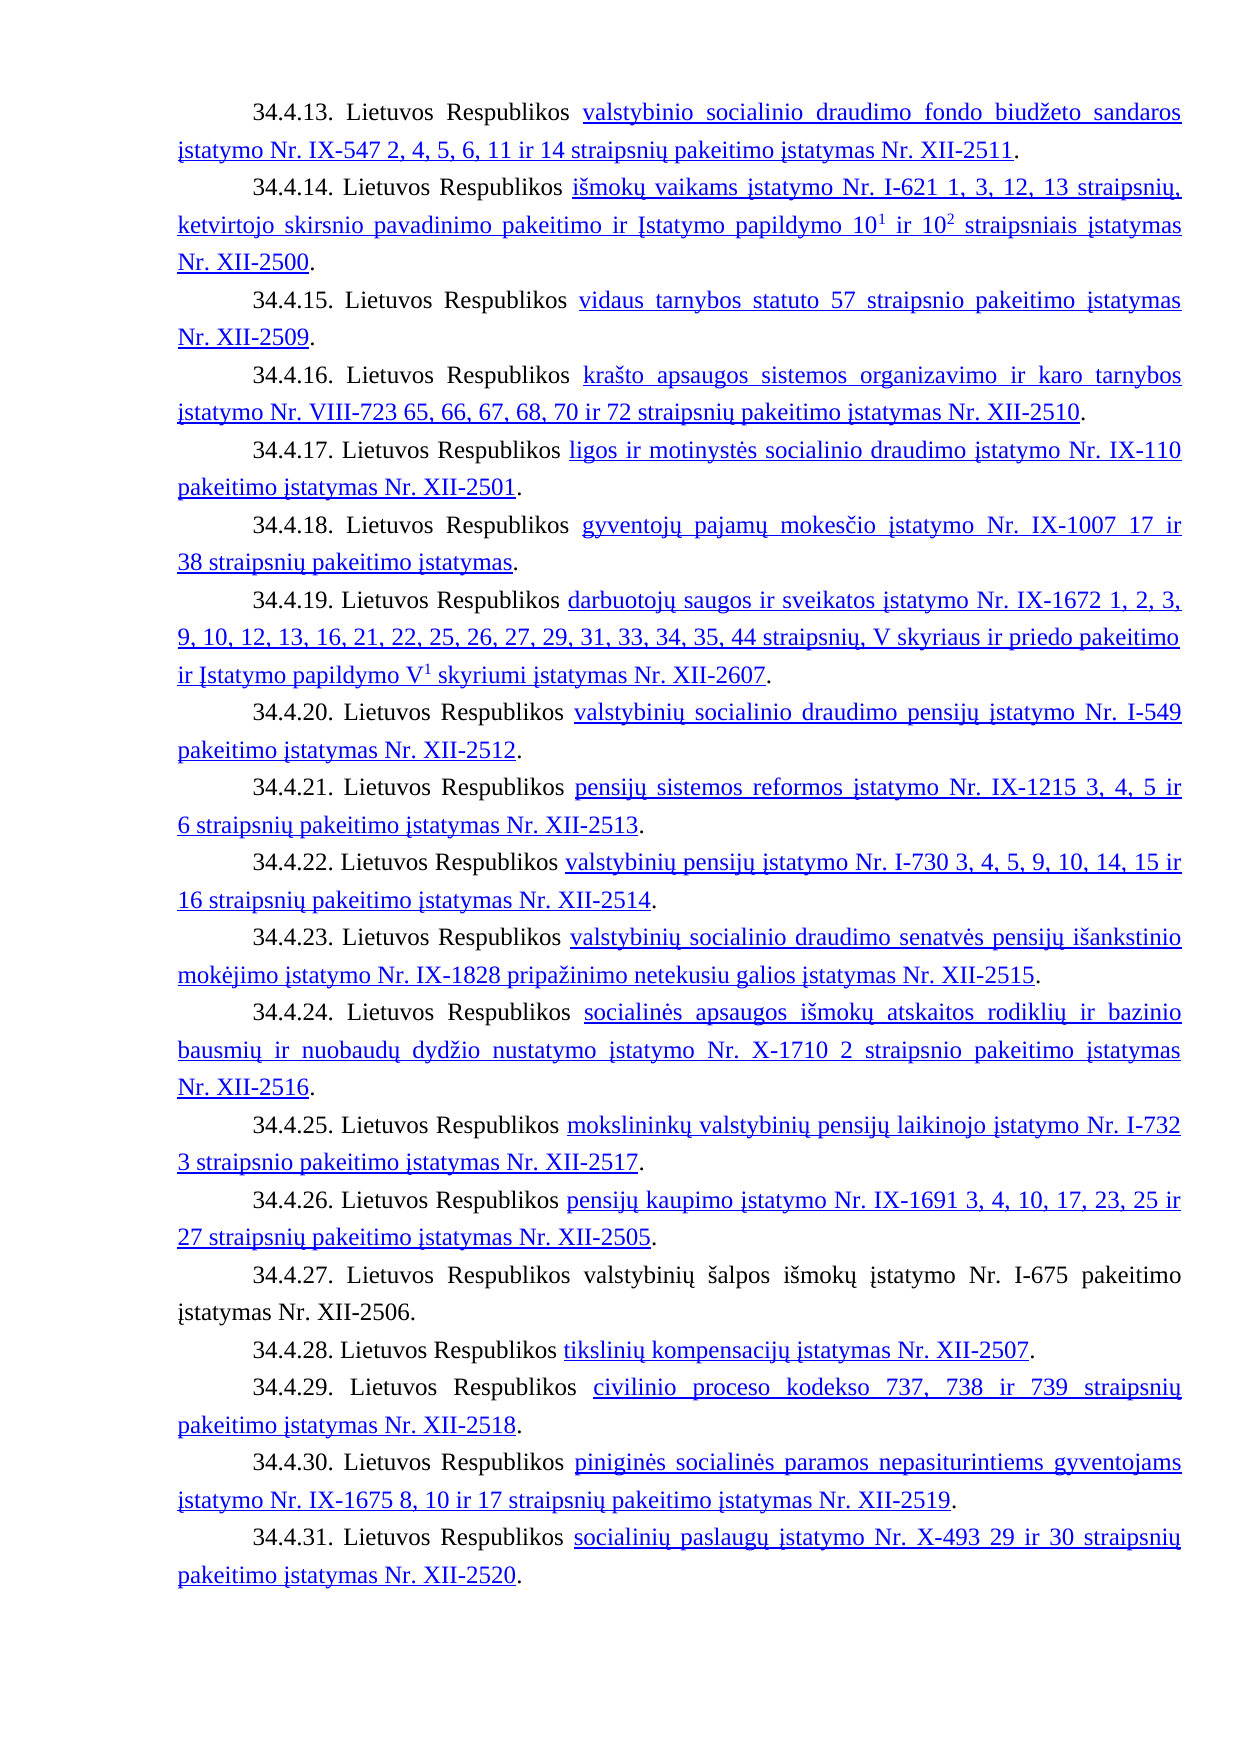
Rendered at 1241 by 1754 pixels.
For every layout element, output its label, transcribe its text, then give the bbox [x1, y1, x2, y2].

table_cell 34.4.23. Lietuvos Respublikos valstybinių socialinio draudimo senatvės pensijų išankstinio mokėjimo įstatymo Nr. IX-1828 pripažinimo netekusiu galios įstatymas Nr. XII-2515. [177, 914, 1182, 989]
table_cell 34.4.28. Lietuvos Respublikos tikslinių kompensacijų įstatymas Nr. XII-2507. [177, 1326, 1182, 1364]
table_cell 34.4.16. Lietuvos Respublikos krašto apsaugos sistemos organizavimo ir karo tarnybos įstatymo Nr. VIII-723 65, 66, 67, 68, 70 ir 72 straipsnių pakeitimo įstatymas Nr. XII-2510. [177, 351, 1182, 426]
table_cell 34.4.25. Lietuvos Respublikos mokslininkų valstybinių pensijų laikinojo įstatymo Nr. I-732 3 straipsnio pakeitimo įstatymas Nr. XII-2517. [177, 1101, 1182, 1176]
table_cell 34.4.31. Lietuvos Respublikos socialinių paslaugų įstatymo Nr. X-493 29 ir 30 straipsnių pakeitimo įstatymas Nr. XII-2520. [177, 1514, 1182, 1589]
table_cell Nr. XII-2500. [177, 236, 1182, 276]
table_cell 34.4.18. Lietuvos Respublikos gyventojų pajamų mokesčio įstatymo Nr. IX-1007 17 ir 38 straipsnių pakeitimo įstatymas. [177, 501, 1182, 576]
table_cell 34.4.17. Lietuvos Respublikos ligos ir motinystės socialinio draudimo įstatymo Nr. IX-110 pakeitimo įstatymas Nr. XII-2501. [177, 426, 1182, 501]
table_cell 34.4.14. Lietuvos Respublikos išmokų vaikams įstatymo Nr. I-621 1, 3, 12, 13 straipsnių, ketvirtojo skirsnio pavadinimo pakeitimo ir Įstatymo papildymo 101 ir 102 straipsniais įstatymas [177, 164, 1182, 235]
table_cell 34.4.30. Lietuvos Respublikos piniginės socialinės paramos nepasiturintiems gyventojams įstatymo Nr. IX-1675 8, 10 ir 17 straipsnių pakeitimo įstatymas Nr. XII-2519. [177, 1439, 1182, 1514]
table_cell 34.4.13. Lietuvos Respublikos valstybinio socialinio draudimo fondo biudžeto sandaros įstatymo Nr. IX-547 2, 4, 5, 6, 11 ir 14 straipsnių pakeitimo įstatymas Nr. XII-2511. [177, 89, 1182, 164]
table_cell 34.4.29. Lietuvos Respublikos civilinio proceso kodekso 737, 738 ir 739 straipsnių pakeitimo įstatymas Nr. XII-2518. [177, 1364, 1182, 1439]
table_cell 34.4.15. Lietuvos Respublikos vidaus tarnybos statuto 57 straipsnio pakeitimo įstatymas Nr. XII-2509. [177, 276, 1182, 351]
table_cell 34.4.20. Lietuvos Respublikos valstybinių socialinio draudimo pensijų įstatymo Nr. I-549 pakeitimo įstatymas Nr. XII-2512. [177, 689, 1182, 764]
table_cell 34.4.22. Lietuvos Respublikos valstybinių pensijų įstatymo Nr. I-730 3, 4, 5, 9, 10, 14, 15 ir 16 straipsnių pakeitimo įstatymas Nr. XII-2514. [177, 839, 1182, 914]
table_cell 34.4.27. Lietuvos Respublikos valstybinių šalpos išmokų įstatymo Nr. I-675 pakeitimo įstatymas Nr. XII-2506. [177, 1251, 1182, 1326]
table_cell 34.4.26. Lietuvos Respublikos pensijų kaupimo įstatymo Nr. IX-1691 3, 4, 10, 17, 23, 25 ir 27 straipsnių pakeitimo įstatymas Nr. XII-2505. [177, 1176, 1182, 1251]
table_cell 34.4.24. Lietuvos Respublikos socialinės apsaugos išmokų atskaitos rodiklių ir bazinio bausmių ir nuobaudų dydžio nustatymo įstatymo Nr. X-1710 2 straipsnio pakeitimo įstatymas Nr. XII-2516. [177, 989, 1182, 1101]
table_cell 34.4.21. Lietuvos Respublikos pensijų sistemos reformos įstatymo Nr. IX-1215 3, 4, 5 ir 6 straipsnių pakeitimo įstatymas Nr. XII-2513. [177, 764, 1182, 839]
table_cell 34.4.19. Lietuvos Respublikos darbuotojų saugos ir sveikatos įstatymo Nr. IX-1672 1, 2, 3, 9, 10, 12, 13, 16, 21, 22, 25, 26, 27, 29, 31, 33, 34, 35, 44 straipsnių, V skyriaus ir priedo pakeitimo ir Įstatymo papildymo V1 skyriumi įstatymas Nr. XII-2607. [177, 576, 1182, 689]
